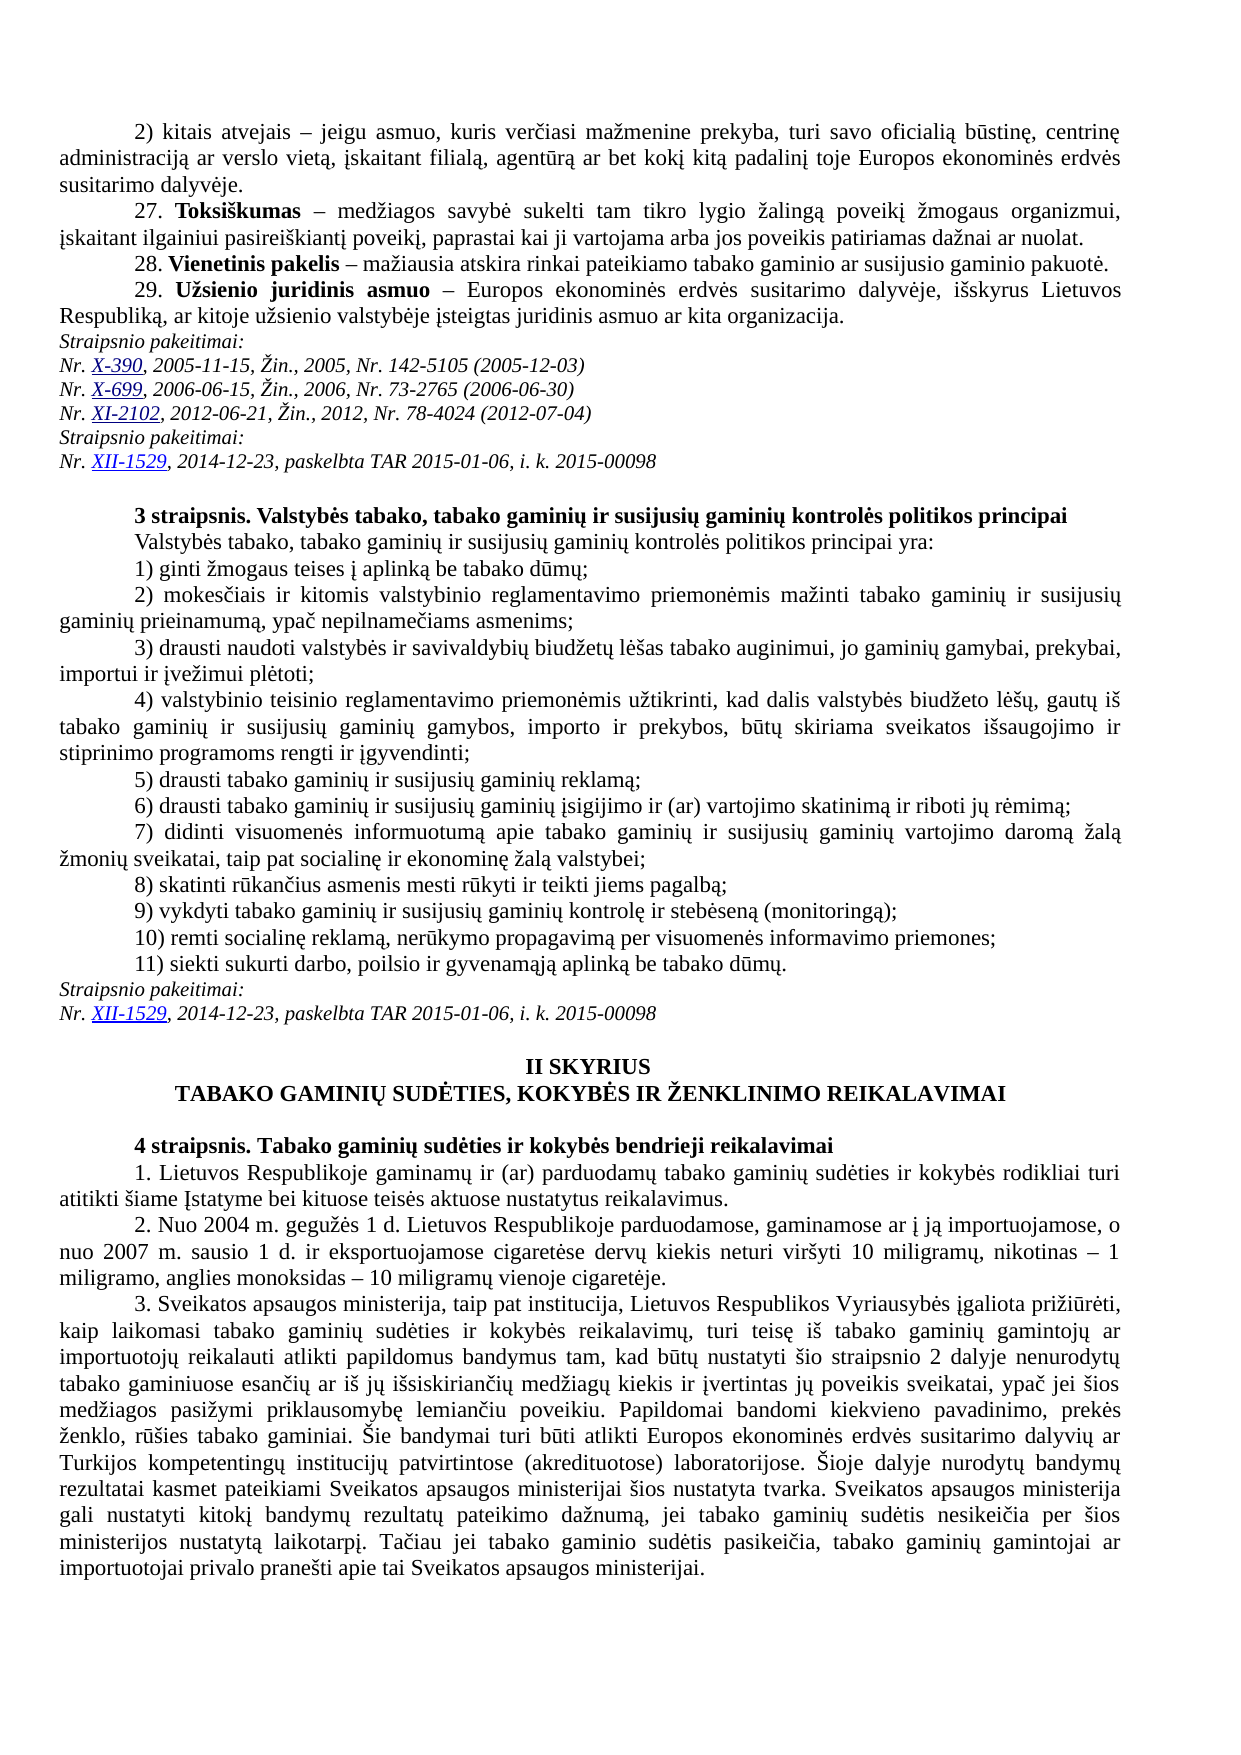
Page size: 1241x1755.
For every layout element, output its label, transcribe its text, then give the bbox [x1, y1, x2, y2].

text 1. Lietuvos Respublikoje gaminamų ir (ar) parduodamų tabako gaminių sudėties ir kokybės rodikliai turi atitikti šiame Įstatyme bei kituose teisės aktuose nustatytus reikalavimus. [59, 1159, 1122, 1211]
text 28. Vienetinis pakelis – mažiausia atskira rinkai pateikiamo tabako gaminio ar susijusio gaminio pakuotė. [59, 250, 1122, 276]
text 11) siekti sukurti darbo, poilsio ir gyvenamąją aplinką be tabako dūmų. [59, 950, 1122, 976]
text 2) kitais atvejais – jeigu asmuo, kuris verčiasi mažmenine prekyba, turi savo oficialią būstinę, centrinę administraciją ar verslo vietą, įskaitant filialą, agentūrą ar bet kokį kitą padalinį toje Europos ekonominės erdvės susitarimo dalyvėje. [59, 118, 1122, 197]
text 3 straipsnis. Valstybės tabako, tabako gaminių ir susijusių gaminių kontrolės politikos principai [134, 502, 1122, 528]
text 8) skatinti rūkančius asmenis mesti rūkyti ir teikti jiems pagalbą; [59, 871, 1122, 897]
text Nr. X-390, 2005-11-15, Žin., 2005, Nr. 142-5105 (2005-12-03) [59, 353, 1122, 377]
text Straipsnio pakeitimai: [59, 976, 1122, 1001]
text Nr. XII-1529, 2014-12-23, paskelbta TAR 2015-01-06, i. k. 2015-00098 [59, 449, 1122, 473]
text Nr. X-699, 2006-06-15, Žin., 2006, Nr. 73-2765 (2006-06-30) [59, 377, 1122, 401]
text 2. Nuo 2004 m. gegužės 1 d. Lietuvos Respublikoje parduodamose, gaminamose ar į ją importuojamose, o nuo 2007 m. sausio 1 d. ir eksportuojamose cigaretėse dervų kiekis neturi viršyti 10 miligramų, nikotinas – 1 miligramo, anglies monoksidas – 10 miligramų vienoje cigaretėje. [59, 1211, 1122, 1291]
text 2) mokesčiais ir kitomis valstybinio reglamentavimo priemonėmis mažinti tabako gaminių ir susijusių gaminių prieinamumą, ypač nepilnamečiams asmenims; [59, 581, 1122, 634]
text 7) didinti visuomenės informuotumą apie tabako gaminių ir susijusių gaminių vartojimo daromą žalą žmonių sveikatai, taip pat socialinę ir ekonominę žalą valstybei; [59, 818, 1122, 871]
text 5) drausti tabako gaminių ir susijusių gaminių reklamą; [59, 766, 1122, 792]
text TABAKO GAMINIŲ SUDĖTIES, KOKYBĖS IR ŽENKLINIMO REIKALAVIMAI [59, 1080, 1122, 1106]
text Valstybės tabako, tabako gaminių ir susijusių gaminių kontrolės politikos principai yra: [59, 528, 1122, 555]
text 9) vykdyti tabako gaminių ir susijusių gaminių kontrolę ir stebėseną (monitoringą); [59, 897, 1122, 924]
text Nr. XI-2102, 2012-06-21, Žin., 2012, Nr. 78-4024 (2012-07-04) [59, 401, 1122, 425]
text 10) remti socialinę reklamą, nerūkymo propagavimą per visuomenės informavimo priemones; [59, 924, 1122, 950]
text Straipsnio pakeitimai: [59, 329, 1122, 353]
text 3) drausti naudoti valstybės ir savivaldybių biudžetų lėšas tabako auginimui, jo gaminių gamybai, prekybai, importui ir įvežimui plėtoti; [59, 634, 1122, 687]
text Straipsnio pakeitimai: [59, 425, 1122, 449]
text 3. Sveikatos apsaugos ministerija, taip pat institucija, Lietuvos Respublikos Vyriausybės įgaliota prižiūrėti, kaip laikomasi tabako gaminių sudėties ir kokybės reikalavimų, turi teisę iš tabako gaminių gamintojų ar importuotojų reikalauti atlikti papildomus bandymus tam, kad būtų nustatyti šio straipsnio 2 dalyje nenurodytų tabako gaminiuose esančių ar iš jų išsiskiriančių medžiagų kiekis ir įvertintas jų poveikis sveikatai, ypač jei šios medžiagos pasižymi priklausomybę lemiančiu poveikiu. Papildomai bandomi kiekvieno pavadinimo, prekės ženklo, rūšies tabako gaminiai. Šie bandymai turi būti atlikti Europos ekonominės erdvės susitarimo dalyvių ar Turkijos kompetentingų institucijų patvirtintose (akredituotose) laboratorijose. Šioje dalyje nurodytų bandymų rezultatai kasmet pateikiami Sveikatos apsaugos ministerijai šios nustatyta tvarka. Sveikatos apsaugos ministerija gali nustatyti kitokį bandymų rezultatų pateikimo dažnumą, jei tabako gaminių sudėtis nesikeičia per šios ministerijos nustatytą laikotarpį. Tačiau jei tabako gaminio sudėtis pasikeičia, tabako gaminių gamintojai ar importuotojai privalo pranešti apie tai Sveikatos apsaugos ministerijai. [59, 1291, 1122, 1580]
text 4) valstybinio teisinio reglamentavimo priemonėmis užtikrinti, kad dalis valstybės biudžeto lėšų, gautų iš tabako gaminių ir susijusių gaminių gamybos, importo ir prekybos, būtų skiriama sveikatos išsaugojimo ir stiprinimo programoms rengti ir įgyvendinti; [59, 687, 1122, 766]
text II SKYRIUS [59, 1053, 1122, 1080]
text 4 straipsnis. Tabako gaminių sudėties ir kokybės bendrieji reikalavimai [59, 1132, 1122, 1159]
text 27. Toksiškumas – medžiagos savybė sukelti tam tikro lygio žalingą poveikį žmogaus organizmui, įskaitant ilgainiui pasireiškiantį poveikį, paprastai kai ji vartojama arba jos poveikis patiriamas dažnai ar nuolat. [59, 197, 1122, 250]
text Nr. XII-1529, 2014-12-23, paskelbta TAR 2015-01-06, i. k. 2015-00098 [59, 1001, 1122, 1024]
text 1) ginti žmogaus teises į aplinką be tabako dūmų; [59, 555, 1122, 581]
text 6) drausti tabako gaminių ir susijusių gaminių įsigijimo ir (ar) vartojimo skatinimą ir riboti jų rėmimą; [59, 792, 1122, 818]
text 29. Užsienio juridinis asmuo – Europos ekonominės erdvės susitarimo dalyvėje, išskyrus Lietuvos Respubliką, ar kitoje užsienio valstybėje įsteigtas juridinis asmuo ar kita organizacija. [59, 276, 1122, 329]
